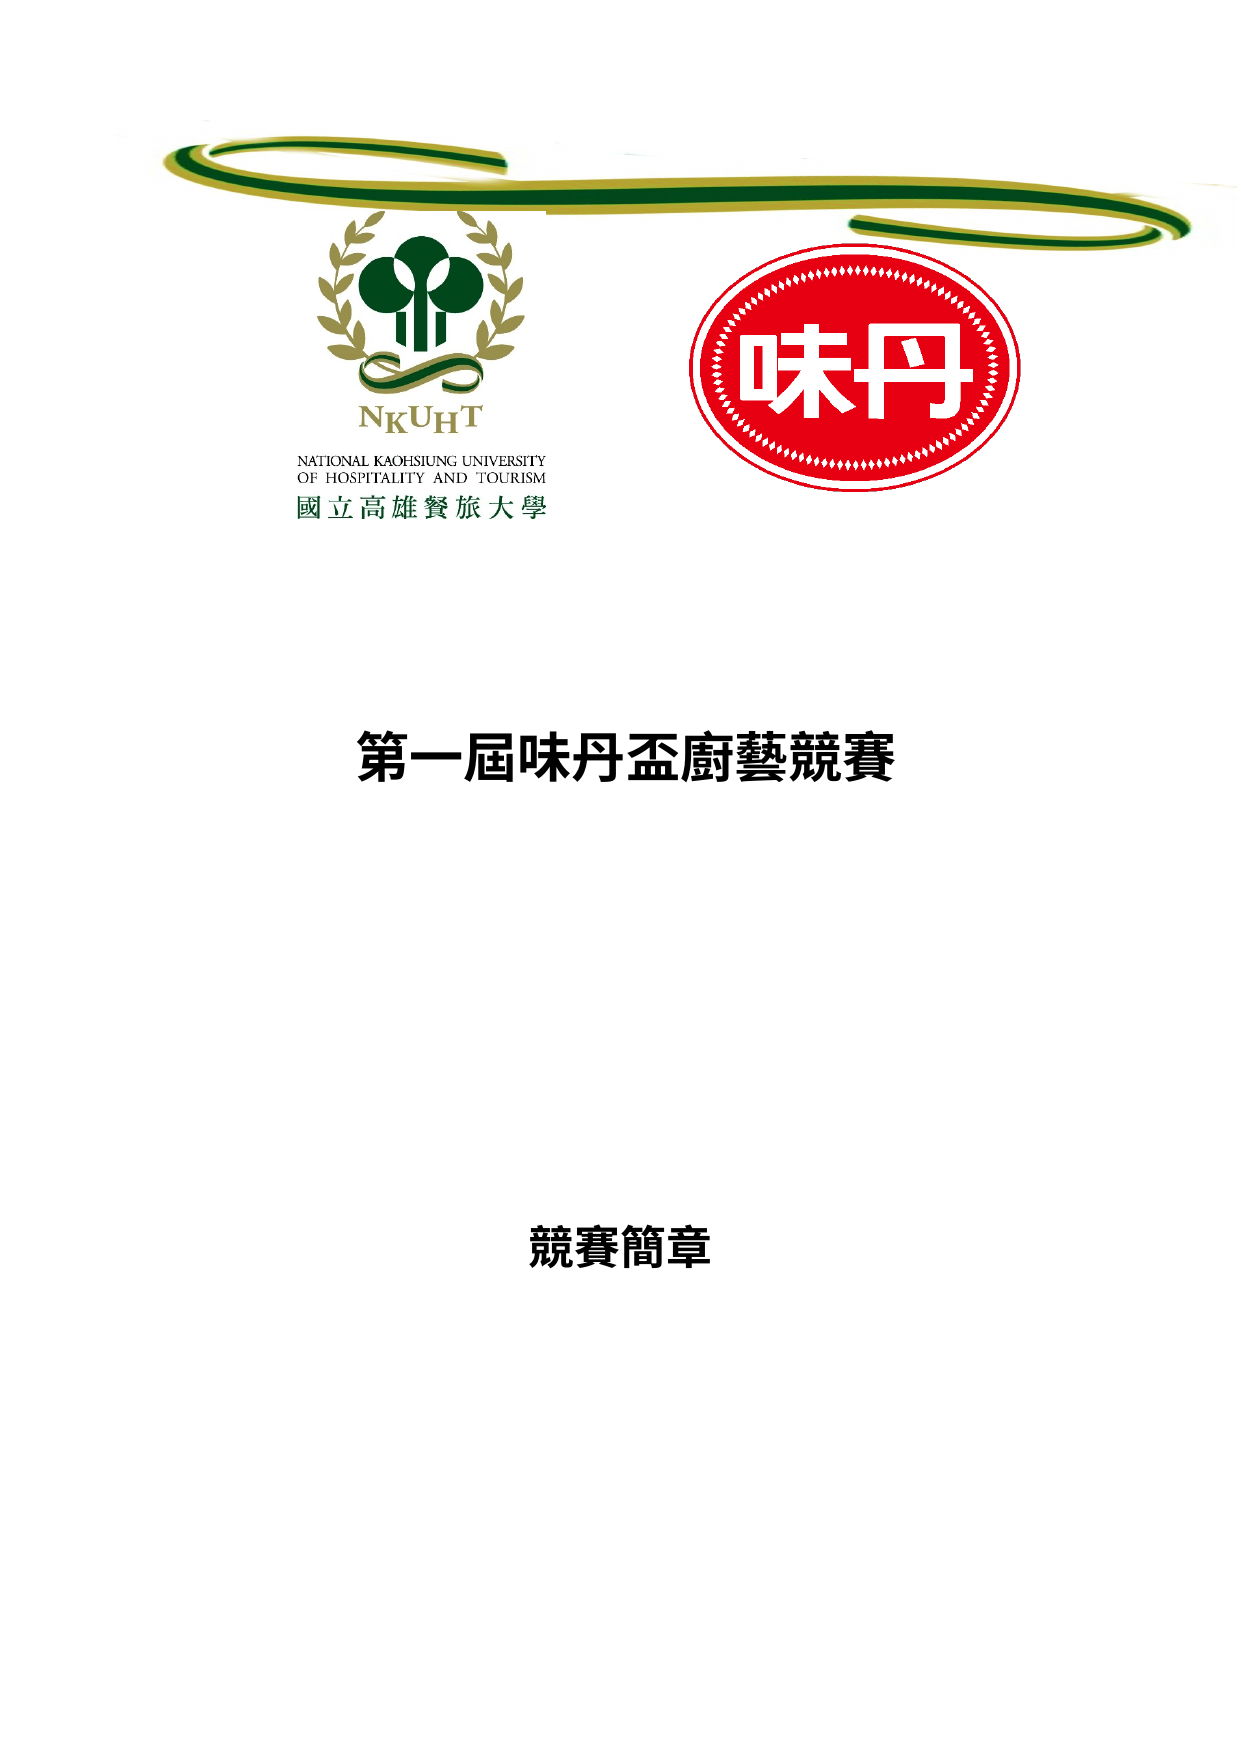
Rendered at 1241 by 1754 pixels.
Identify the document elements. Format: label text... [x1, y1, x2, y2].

text 第一屆味丹盃廚藝競賽 [127, 714, 1124, 789]
subtitle 競賽簡章 [112, 1171, 1128, 1296]
